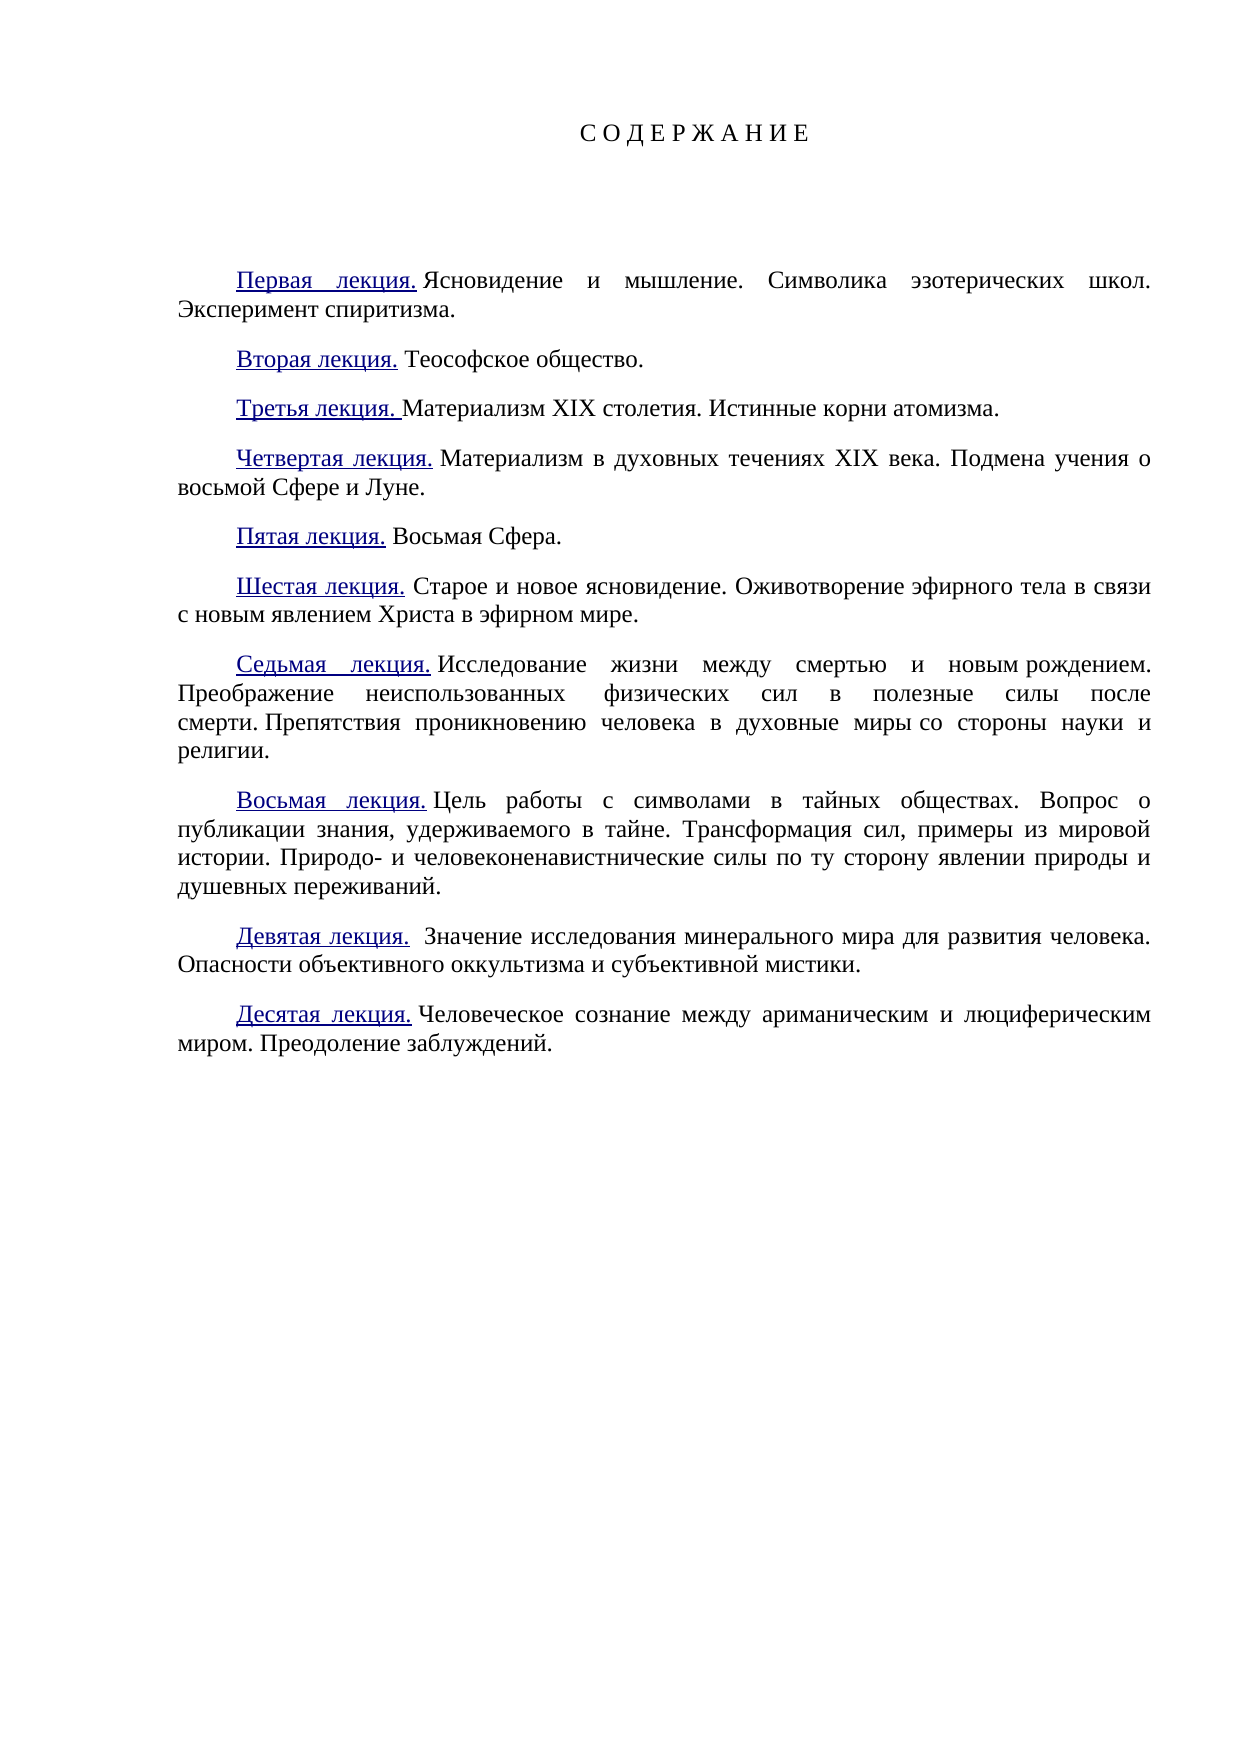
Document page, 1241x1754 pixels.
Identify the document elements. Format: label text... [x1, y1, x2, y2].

text Восьмая лекция. Цель работы с символами в тайных обществах. Вопрос о публикации знания, удерживаемого в тайне. Трансформация сил, примеры из мировой истории. Природо- и человеконенавистнические силы по ту сторону явлении природы и душевных переживаний. [177, 785, 1152, 900]
text Первая лекция. Ясновидение и мышление. Символика эзотерических школ. Эксперимент спиритизма. [177, 265, 1152, 323]
text Седьмая лекция. Исследование жизни между смертью и новым рождением. Преображение неиспользованных физических сил в полезные силы после смерти. Препятствия проникновению человека в духовные миры со стороны науки и религии. [177, 649, 1152, 764]
text Третья лекция. Материализм XIX столетия. Истинные корни атомизма. [177, 393, 1152, 422]
text Шестая лекция. Старое и новое ясновидение. Оживотворение эфирного тела в связи с новым явлением Христа в эфирном мире. [177, 571, 1152, 628]
text Четвертая лекция. Материализм в духовных течениях XIX века. Подмена учения о восьмой Сфере и Луне. [177, 443, 1152, 500]
text Вторая лекция. Теософское общество. [177, 344, 1152, 372]
text С О Д Е Р Ж А Н И Е [177, 118, 1152, 147]
text Девятая лекция. Значение исследования минерального мира для развития человека. Опасности объективного оккультизма и субъективной мистики. [177, 921, 1152, 978]
text Пятая лекция. Восьмая Сфера. [177, 521, 1152, 550]
text Десятая лекция. Человеческое сознание между ариманическим и люциферическим миром. Преодоление заблуждений. [177, 999, 1152, 1057]
